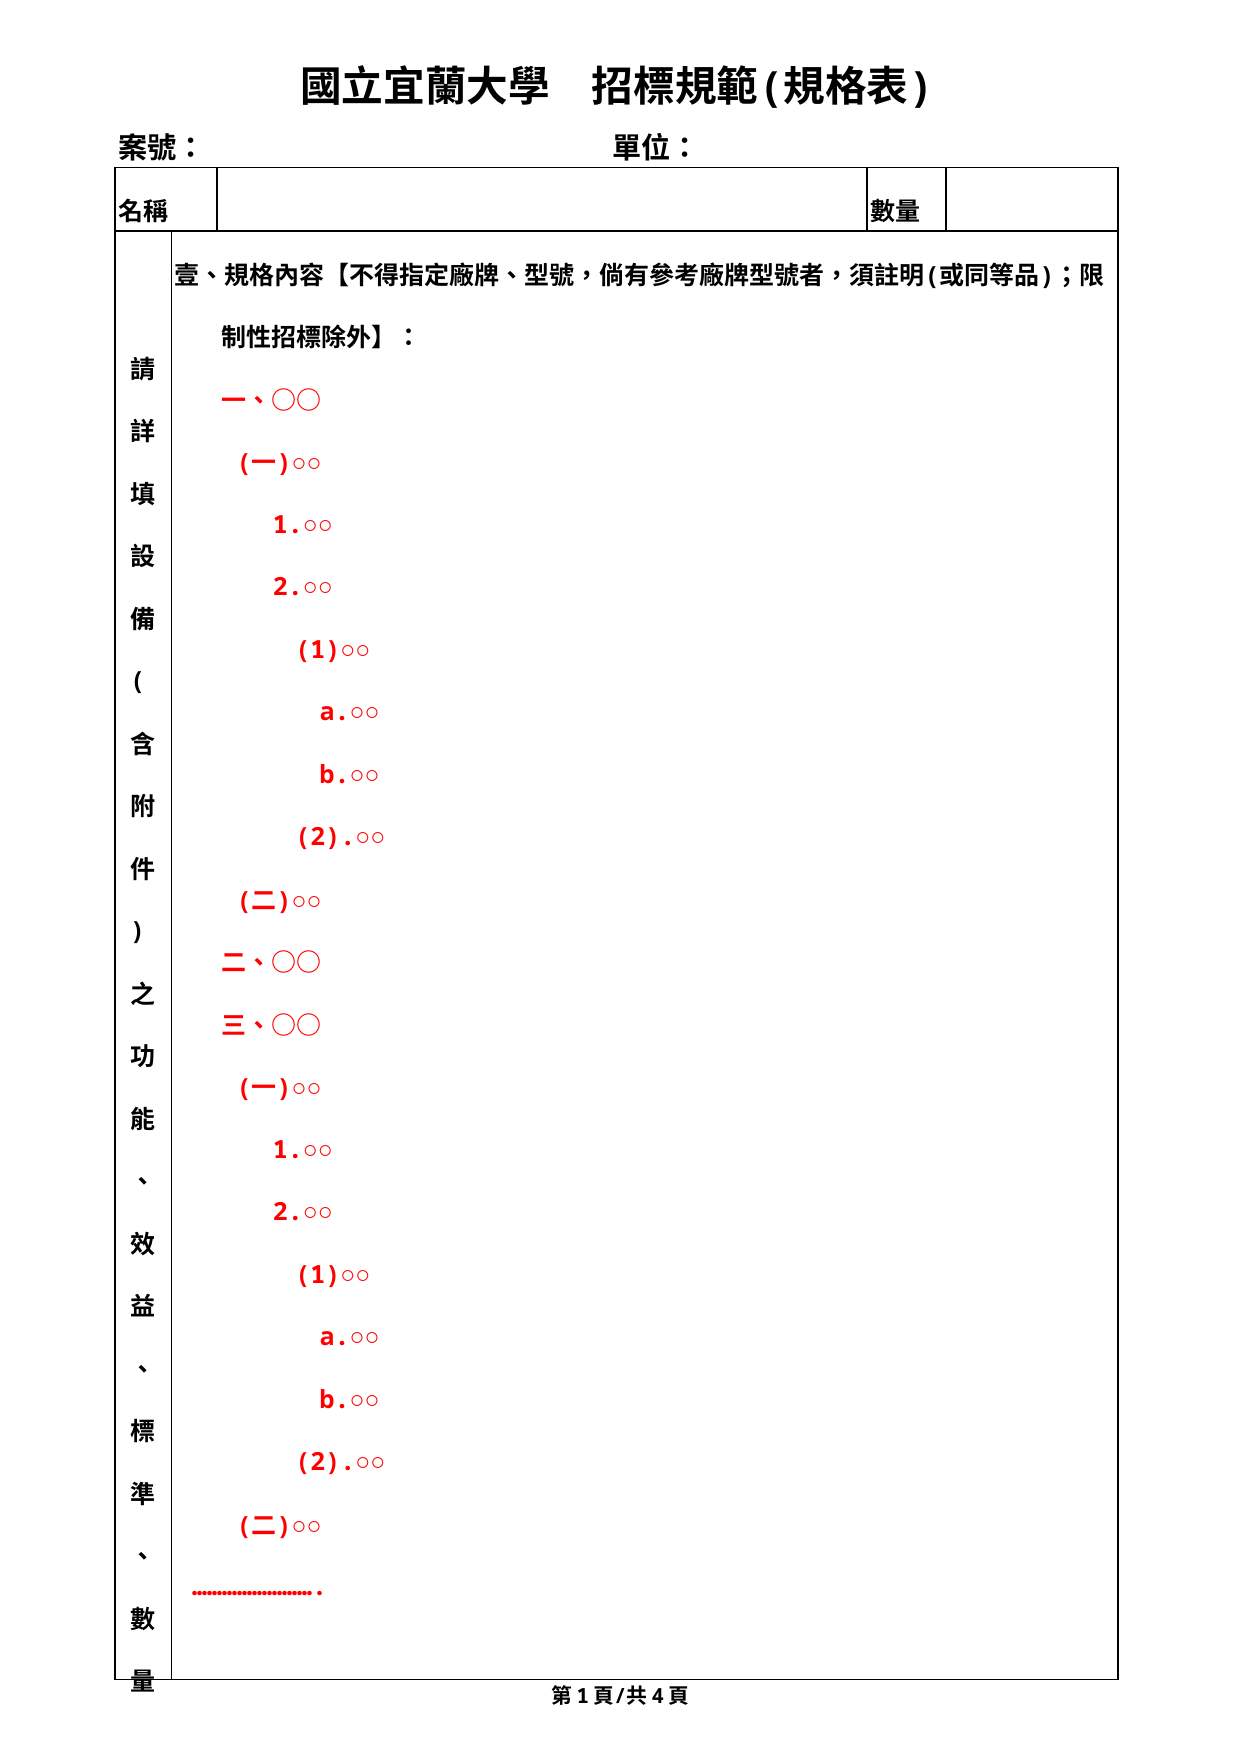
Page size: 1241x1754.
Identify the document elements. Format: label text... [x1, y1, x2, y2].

table_cell [947, 168, 1117, 230]
table_cell 數量 [868, 168, 945, 230]
table_cell [218, 168, 866, 230]
table_cell 請詳填設備(含附件)之功能、效益、標準、數量 [116, 232, 171, 1679]
table_cell 壹、規格內容【不得指定廠牌、型號，倘有參考廠牌型號者，須註明(或同等品)；限制性招標除外】： 一、○○ (一)○○ 1.○○ 2.○○ (1)○○ a.○○ b.○○ (2).○○ (二)○○ 二、○○ 三、○○ (一)○○ 1.○○ 2.○○ (1)○○ a.○○ b.○○ (2).○○ (二)○○ ……………………. [172, 232, 1117, 1679]
table_cell 名稱 [116, 168, 216, 230]
table_header 國立宜蘭大學 招標規範(規格表) 案號： 單位： [115, 42, 1118, 167]
